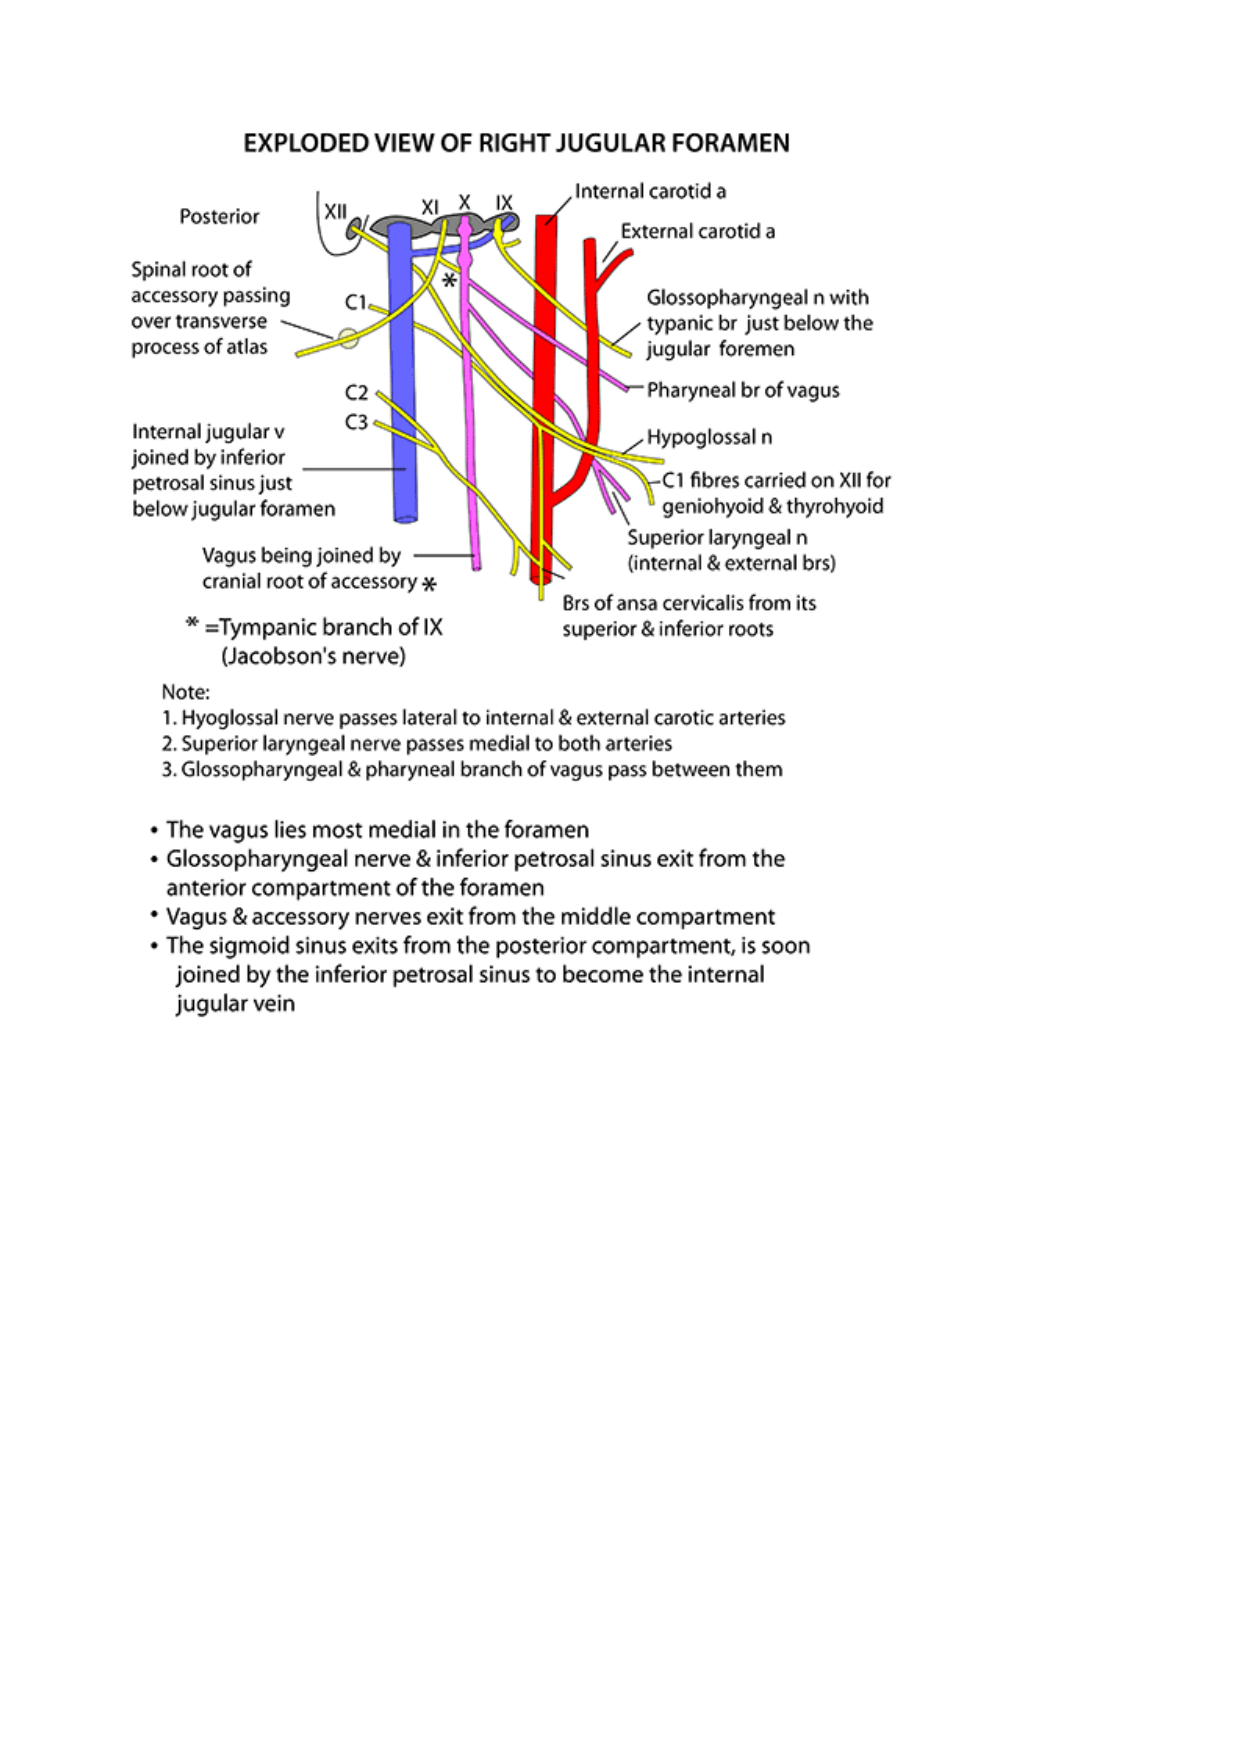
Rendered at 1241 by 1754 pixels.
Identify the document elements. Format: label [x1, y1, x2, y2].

picture [118, 118, 900, 1050]
